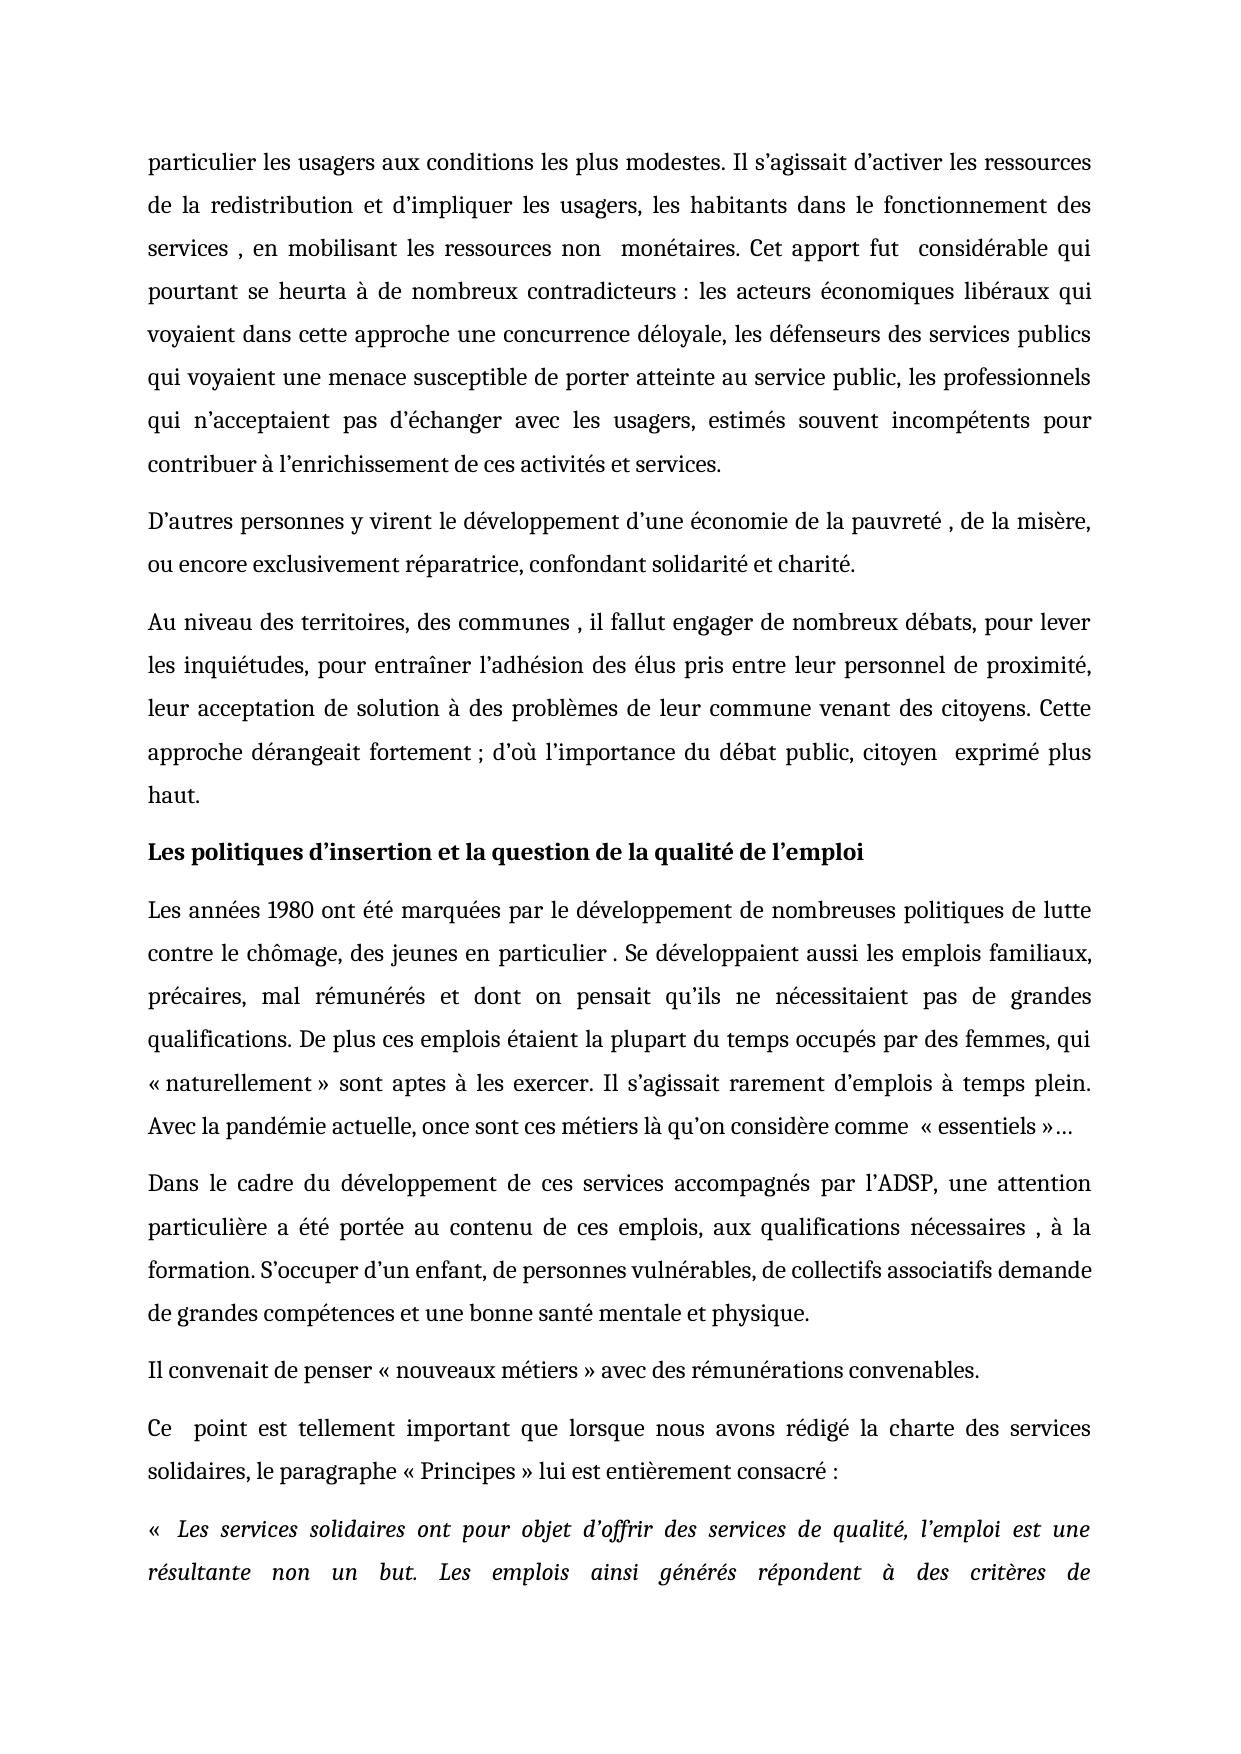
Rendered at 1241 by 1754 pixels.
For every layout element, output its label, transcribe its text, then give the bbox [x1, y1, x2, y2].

text particulier les usagers aux conditions les plus modestes. Il s’agissait d’activer les ressources de la redistribution et d’impliquer les usagers, les habitants dans le fonctionnement des services , en mobilisant les ressources non monétaires. Cet apport fut considérable qui pourtant se heurta à de nombreux contradicteurs : les acteurs économiques libéraux qui voyaient dans cette approche une concurrence déloyale, les défenseurs des services publics qui voyaient une menace susceptible de porter atteinte au service public, les professionnels qui n’acceptaient pas d’échanger avec les usagers, estimés souvent incompétents pour contribuer à l’enrichissement de ces activités et services. [148, 148, 1093, 478]
text « Les services solidaires ont pour objet d’offrir des services de qualité, l’emploi est une résultante non un but. Les emplois ainsi générés répondent à des critères de [148, 1515, 1093, 1587]
text D’autres personnes y virent le développement d’une économie de la pauvreté , de la misère, ou encore exclusivement réparatrice, confondant solidarité et charité. [148, 507, 1093, 579]
text Dans le cadre du développement de ces services accompagnés par l’ADSP, une attention particulière a été portée au contenu de ces emplois, aux qualifications nécessaires , à la formation. S’occuper d’un enfant, de personnes vulnérables, de collectifs associatifs demande de grandes compétences et une bonne santé mentale et physique. [148, 1169, 1093, 1327]
text Il convenait de penser « nouveaux métiers » avec des rémunérations convenables. [148, 1356, 1093, 1385]
text Au niveau des territoires, des communes , il fallut engager de nombreux débats, pour lever les inquiétudes, pour entraîner l’adhésion des élus pris entre leur personnel de proximité, leur acceptation de solution à des problèmes de leur commune venant des citoyens. Cette approche dérangeait fortement ; d’où l’importance du débat public, citoyen exprimé plus haut. [148, 608, 1093, 809]
text Ce point est tellement important que lorsque nous avons rédigé la charte des services solidaires, le paragraphe « Principes » lui est entièrement consacré : [148, 1414, 1093, 1486]
text Les années 1980 ont été marquées par le développement de nombreuses politiques de lutte contre le chômage, des jeunes en particulier . Se développaient aussi les emplois familiaux, précaires, mal rémunérés et dont on pensait qu’ils ne nécessitaient pas de grandes qualifications. De plus ces emplois étaient la plupart du temps occupés par des femmes, qui « naturellement » sont aptes à les exercer. Il s’agissait rarement d’emplois à temps plein. Avec la pandémie actuelle, once sont ces métiers là qu’on considère comme « essentiels »… [148, 896, 1093, 1140]
text Les politiques d’insertion et la question de la qualité de l’emploi [148, 838, 1093, 867]
